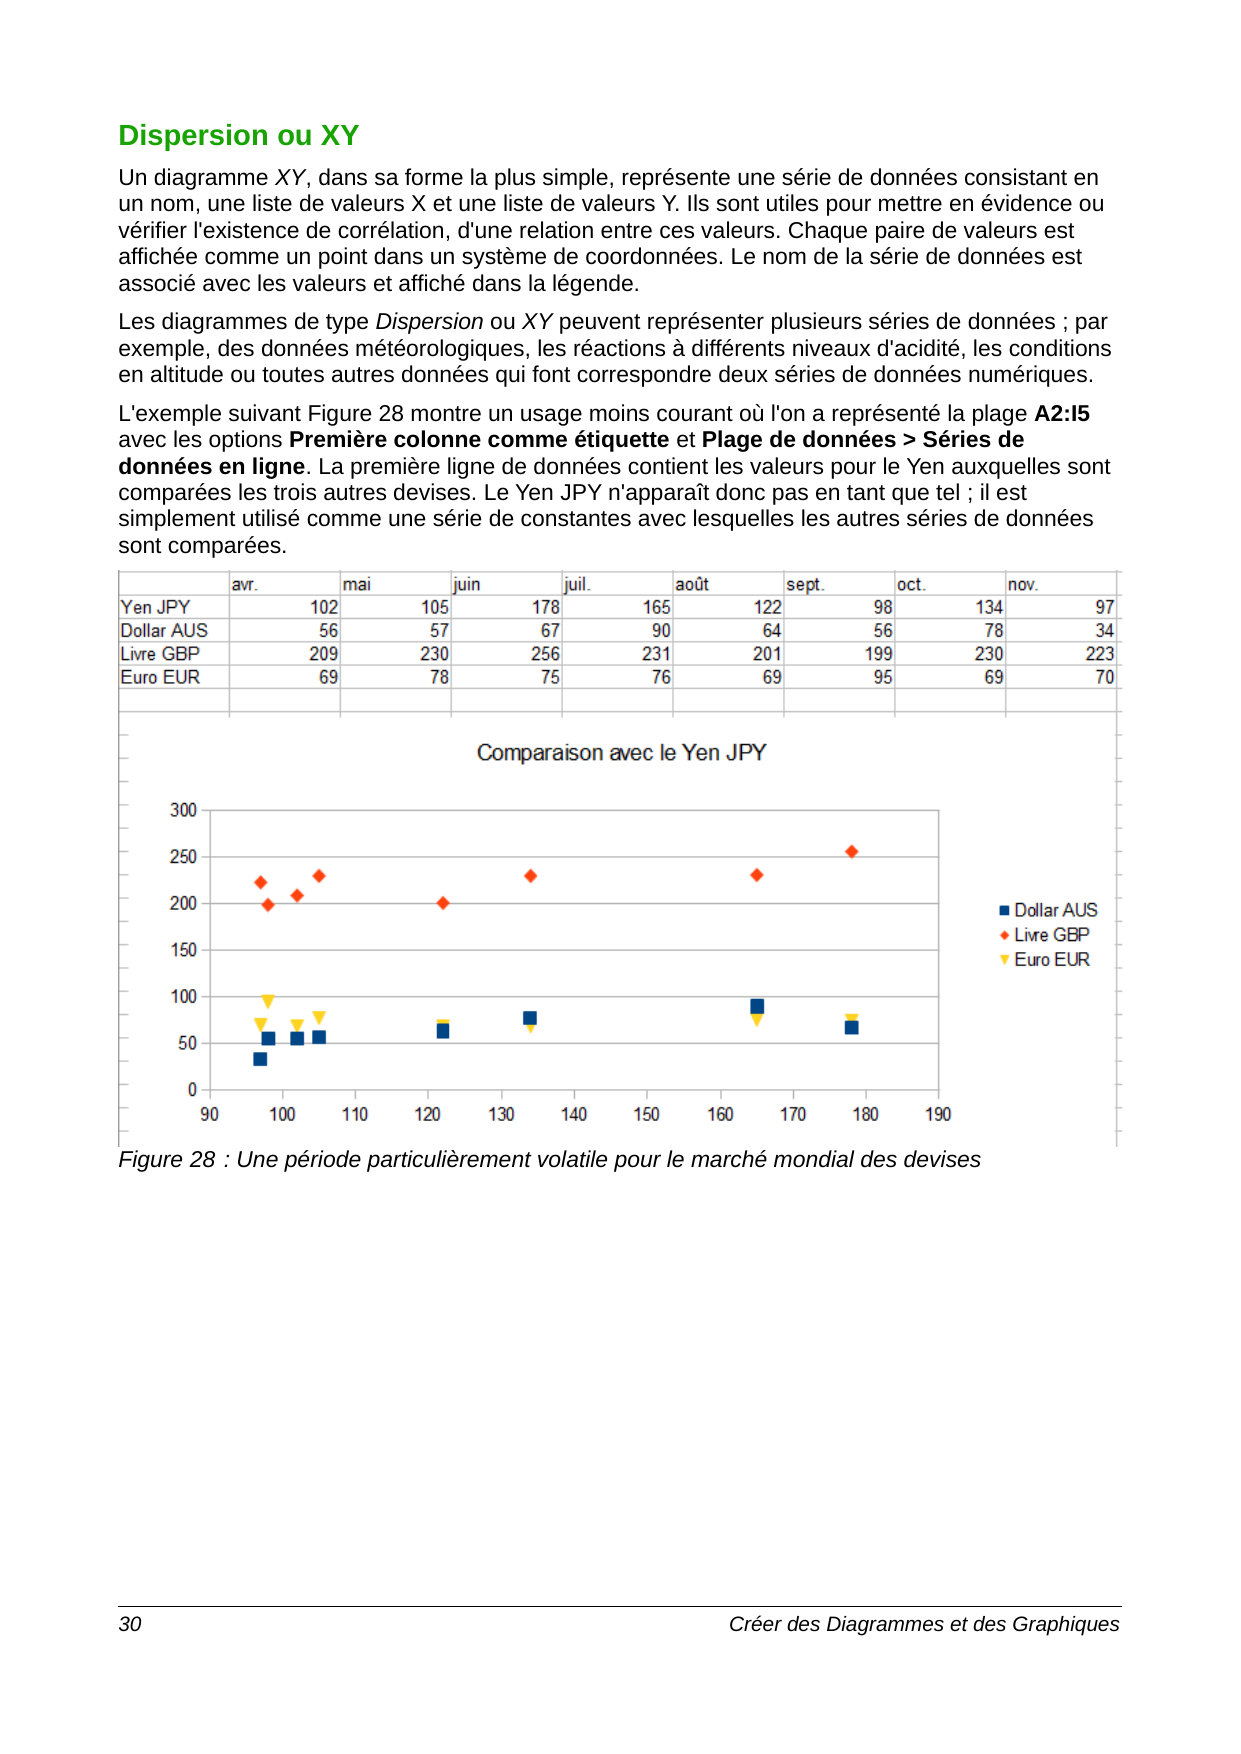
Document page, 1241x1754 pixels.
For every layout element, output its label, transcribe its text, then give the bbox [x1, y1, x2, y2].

text L'exemple suivant Figure 28 montre un usage moins courant où l'on a représenté la plage A2:I5 avec les options Première colonne comme étiquette et Plage de données > Séries de données en ligne. La première ligne de données contient les valeurs pour le Yen auxquelles sont comparées les trois autres devises. Le Yen JPY n'apparaît donc pas en tant que tel ; il est simplement utilisé comme une série de constantes avec lesquelles les autres séries de données sont comparées. [118, 400, 1122, 558]
subtitle Dispersion ou XY [118, 118, 1122, 152]
text Les diagrammes de type Dispersion ou XY peuvent représenter plusieurs séries de données ; par exemple, des données météorologiques, les réactions à différents niveaux d'acidité, les conditions en altitude ou toutes autres données qui font correspondre deux séries de données numériques. [118, 308, 1122, 387]
text Un diagramme XY, dans sa forme la plus simple, représente une série de données consistant en un nom, une liste de valeurs X et une liste de valeurs Y. Ils sont utiles pour mettre en évidence ou vérifier l'existence de corrélation, d'une relation entre ces valeurs. Chaque paire de valeurs est affichée comme un point dans un système de coordonnées. Le nom de la série de données est associé avec les valeurs et affiché dans la légende. [118, 164, 1122, 296]
text Figure 28 : Une période particulièrement volatile pour le marché mondial des devises [118, 1147, 1122, 1173]
picture [118, 570, 1123, 1147]
